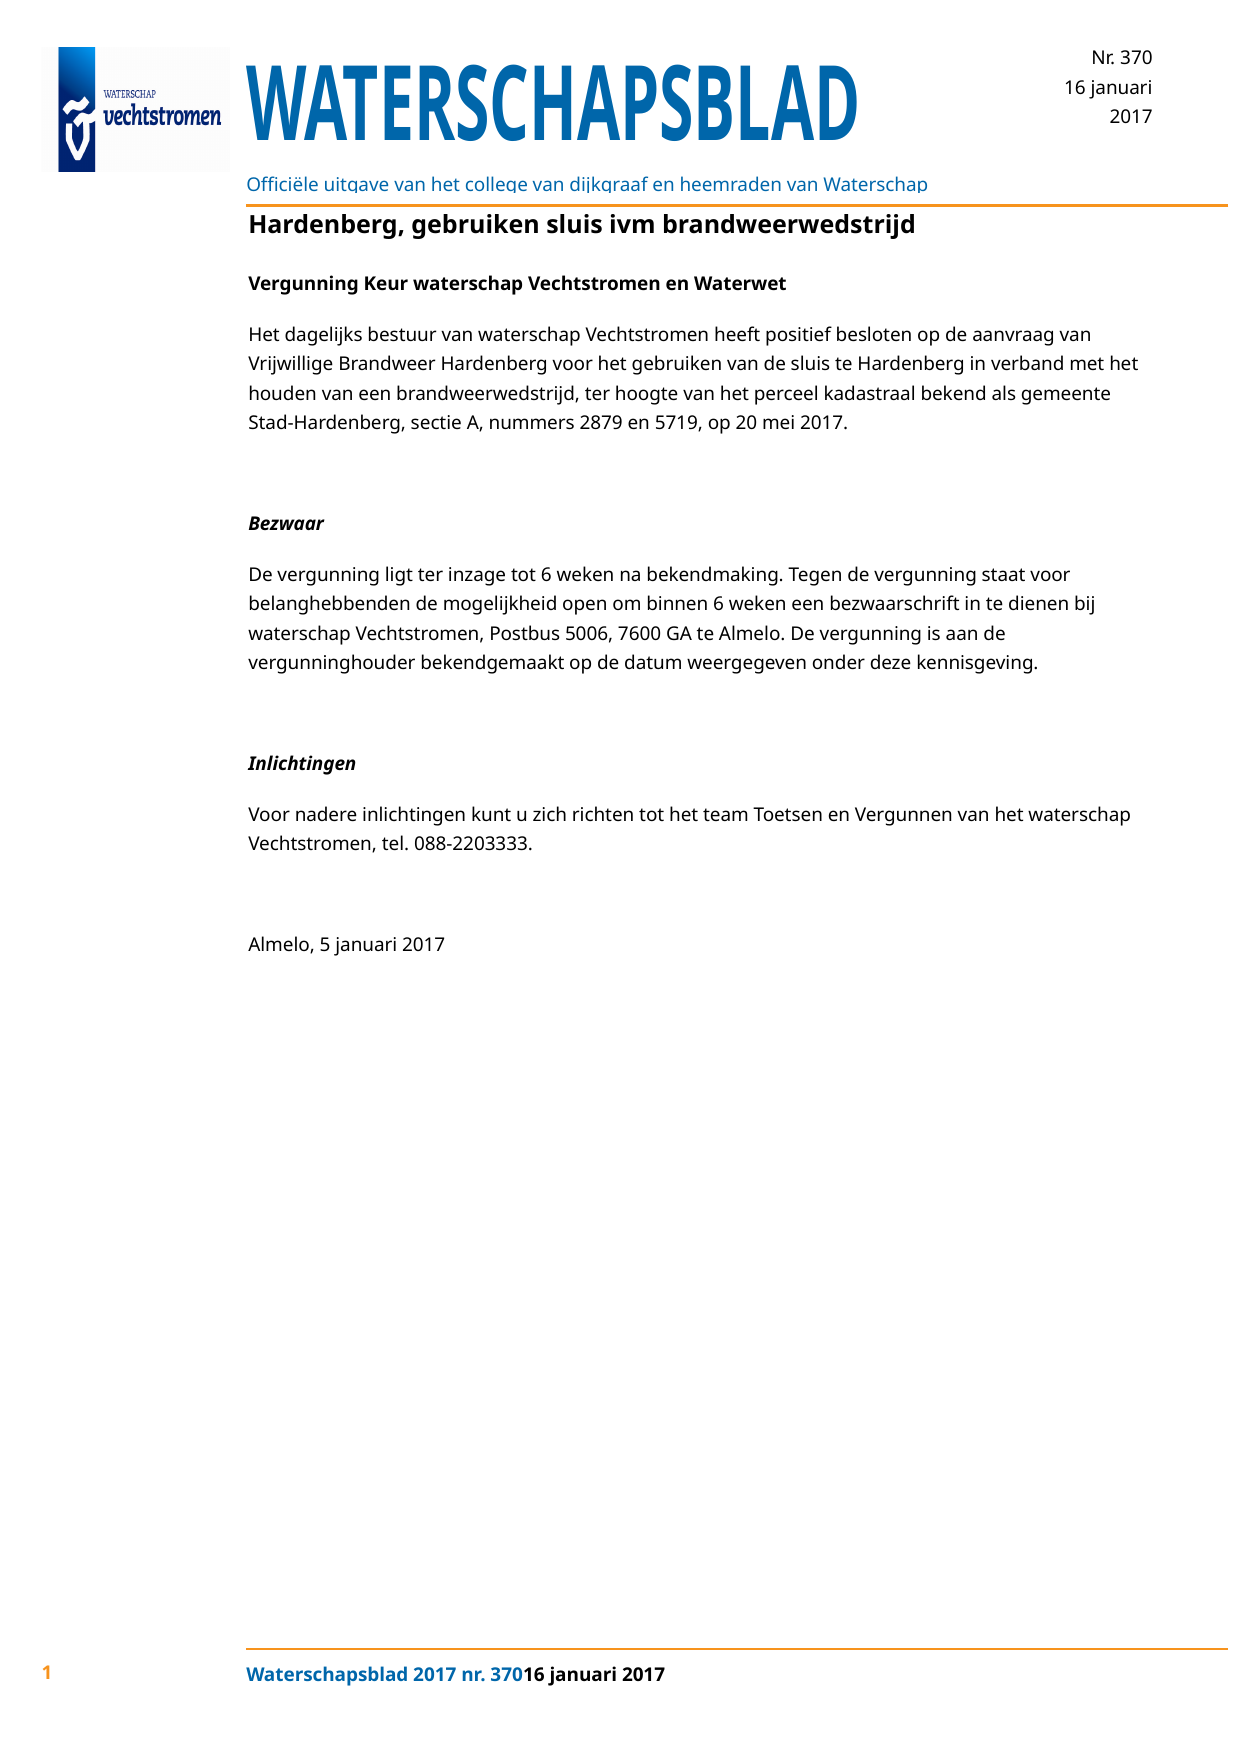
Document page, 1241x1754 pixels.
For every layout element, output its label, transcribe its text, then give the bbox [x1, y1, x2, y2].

text Voor nadere inlichtingen kunt u zich richten tot het team Toetsen en Vergunnen van het waterschap Vechtstromen, tel. 088-2203333. [248, 801, 1152, 856]
text De vergunning ligt ter inzage tot 6 weken na bekendmaking. Tegen de vergunning staat voor belanghebbenden de mogelijkheid open om binnen 6 weken een bezwaarschrift in te dienen bij waterschap Vechtstromen, Postbus 5006, 7600 GA te Almelo. De vergunning is aan de vergunninghouder bekendgemaakt op de datum weergegeven onder deze kennisgeving. [248, 561, 1152, 675]
picture [41, 47, 231, 172]
text Het dagelijks bestuur van waterschap Vechtstromen heeft positief besloten op de aanvraag van Vrijwillige Brandweer Hardenberg voor het gebruiken van de sluis te Hardenberg in verband met het houden van een brandweerwedstrijd, ter hoogte van het perceel kadastraal bekend als gemeente Stad-Hardenberg, sectie A, nummers 2879 en 5719, op 20 mei 2017. [248, 321, 1152, 435]
text Bezwaar [248, 510, 1152, 536]
text Hardenberg, gebruiken sluis ivm brandweerwedstrijd [248, 207, 1152, 241]
text Vergunning Keur waterschap Vechtstromen en Waterwet [248, 270, 1152, 296]
text Inlichtingen [248, 750, 1152, 776]
text Almelo, 5 januari 2017 [248, 931, 1152, 957]
